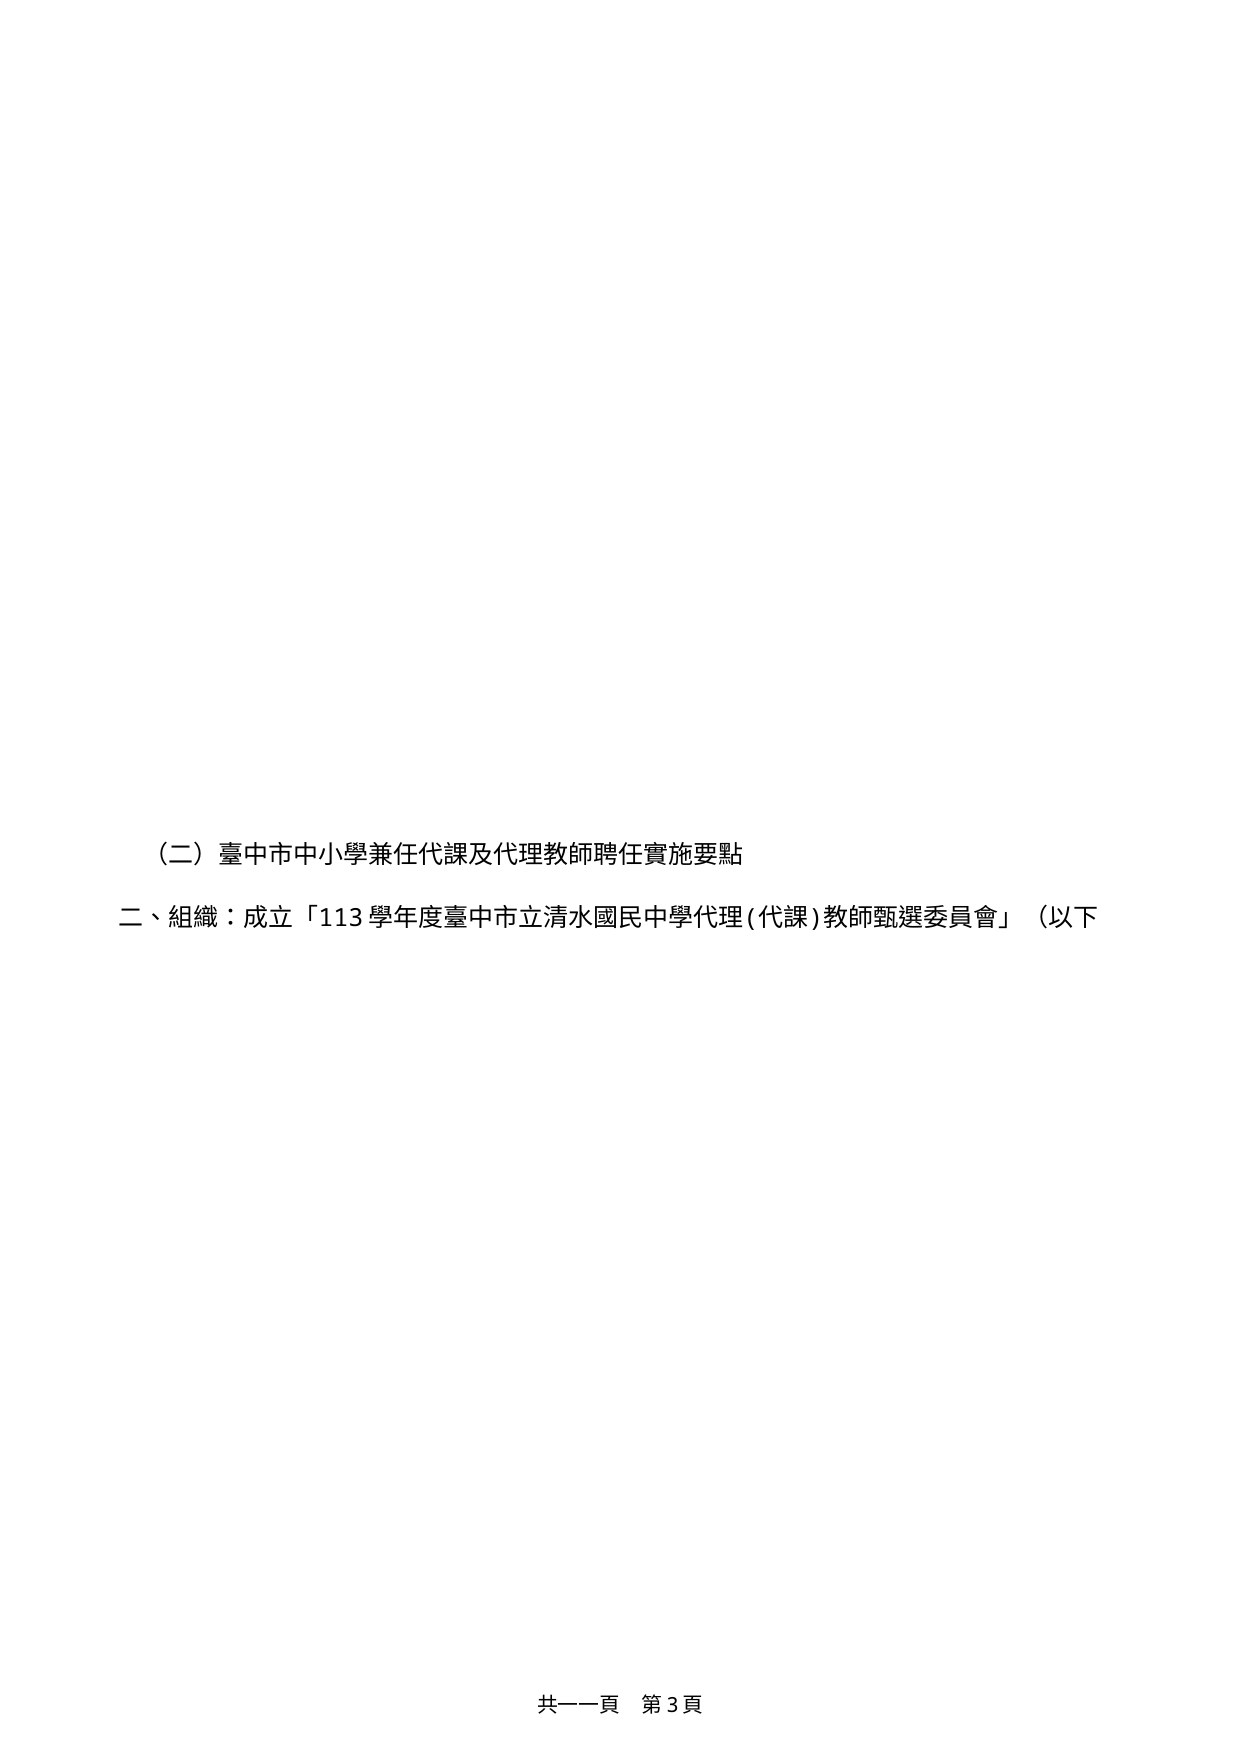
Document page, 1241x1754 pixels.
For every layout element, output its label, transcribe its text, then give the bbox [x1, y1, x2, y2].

text （二）臺中市中小學兼任代課及代理教師聘任實施要點 [143, 811, 1122, 874]
text 二、組織：成立「113學年度臺中市立清水國民中學代理(代課)教師甄選委員會」（以下 [118, 874, 1122, 936]
